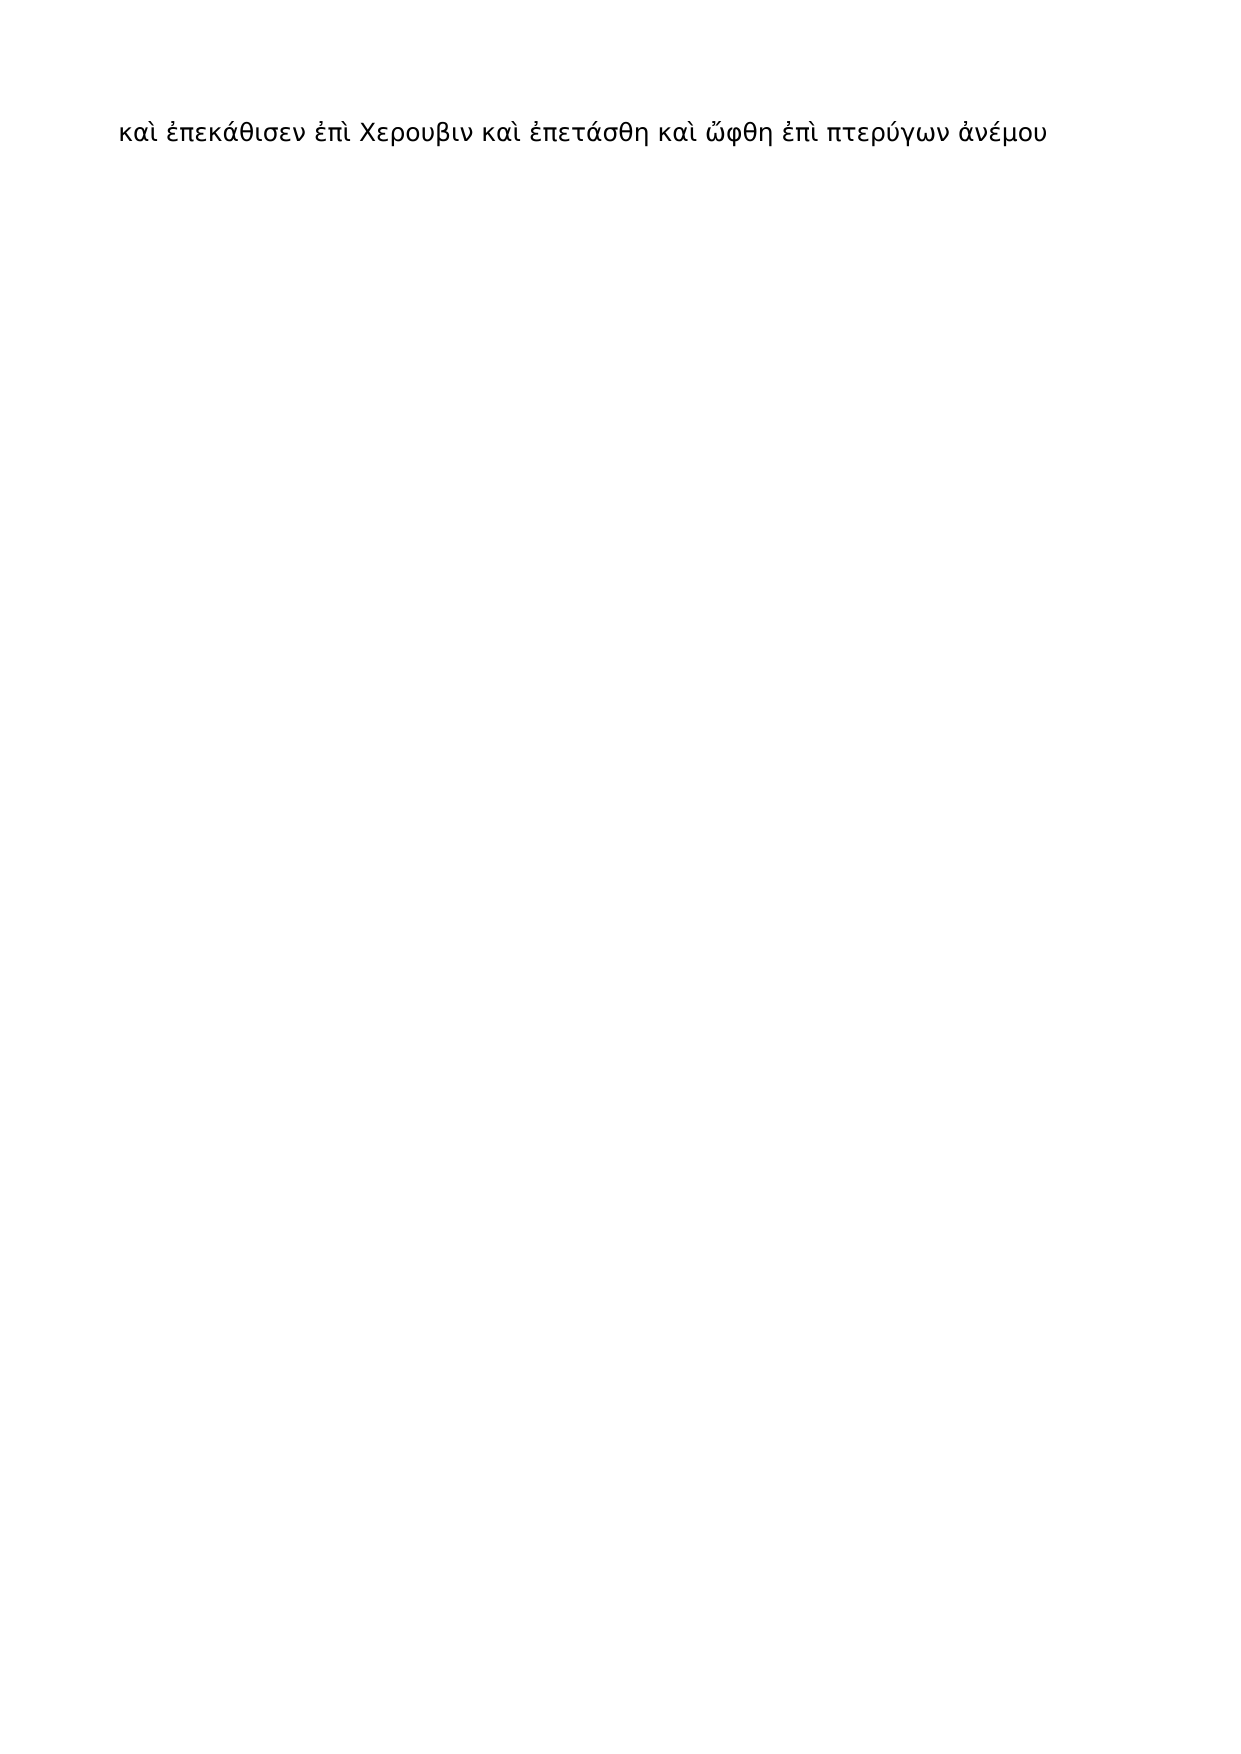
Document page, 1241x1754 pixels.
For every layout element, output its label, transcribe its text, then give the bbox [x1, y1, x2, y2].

text καὶ ἐπεκάθισεν ἐπὶ Χερουβιν καὶ ἐπετάσθη καὶ ὤφθη ἐπὶ πτερύγων ἀνέμου [118, 118, 1122, 147]
